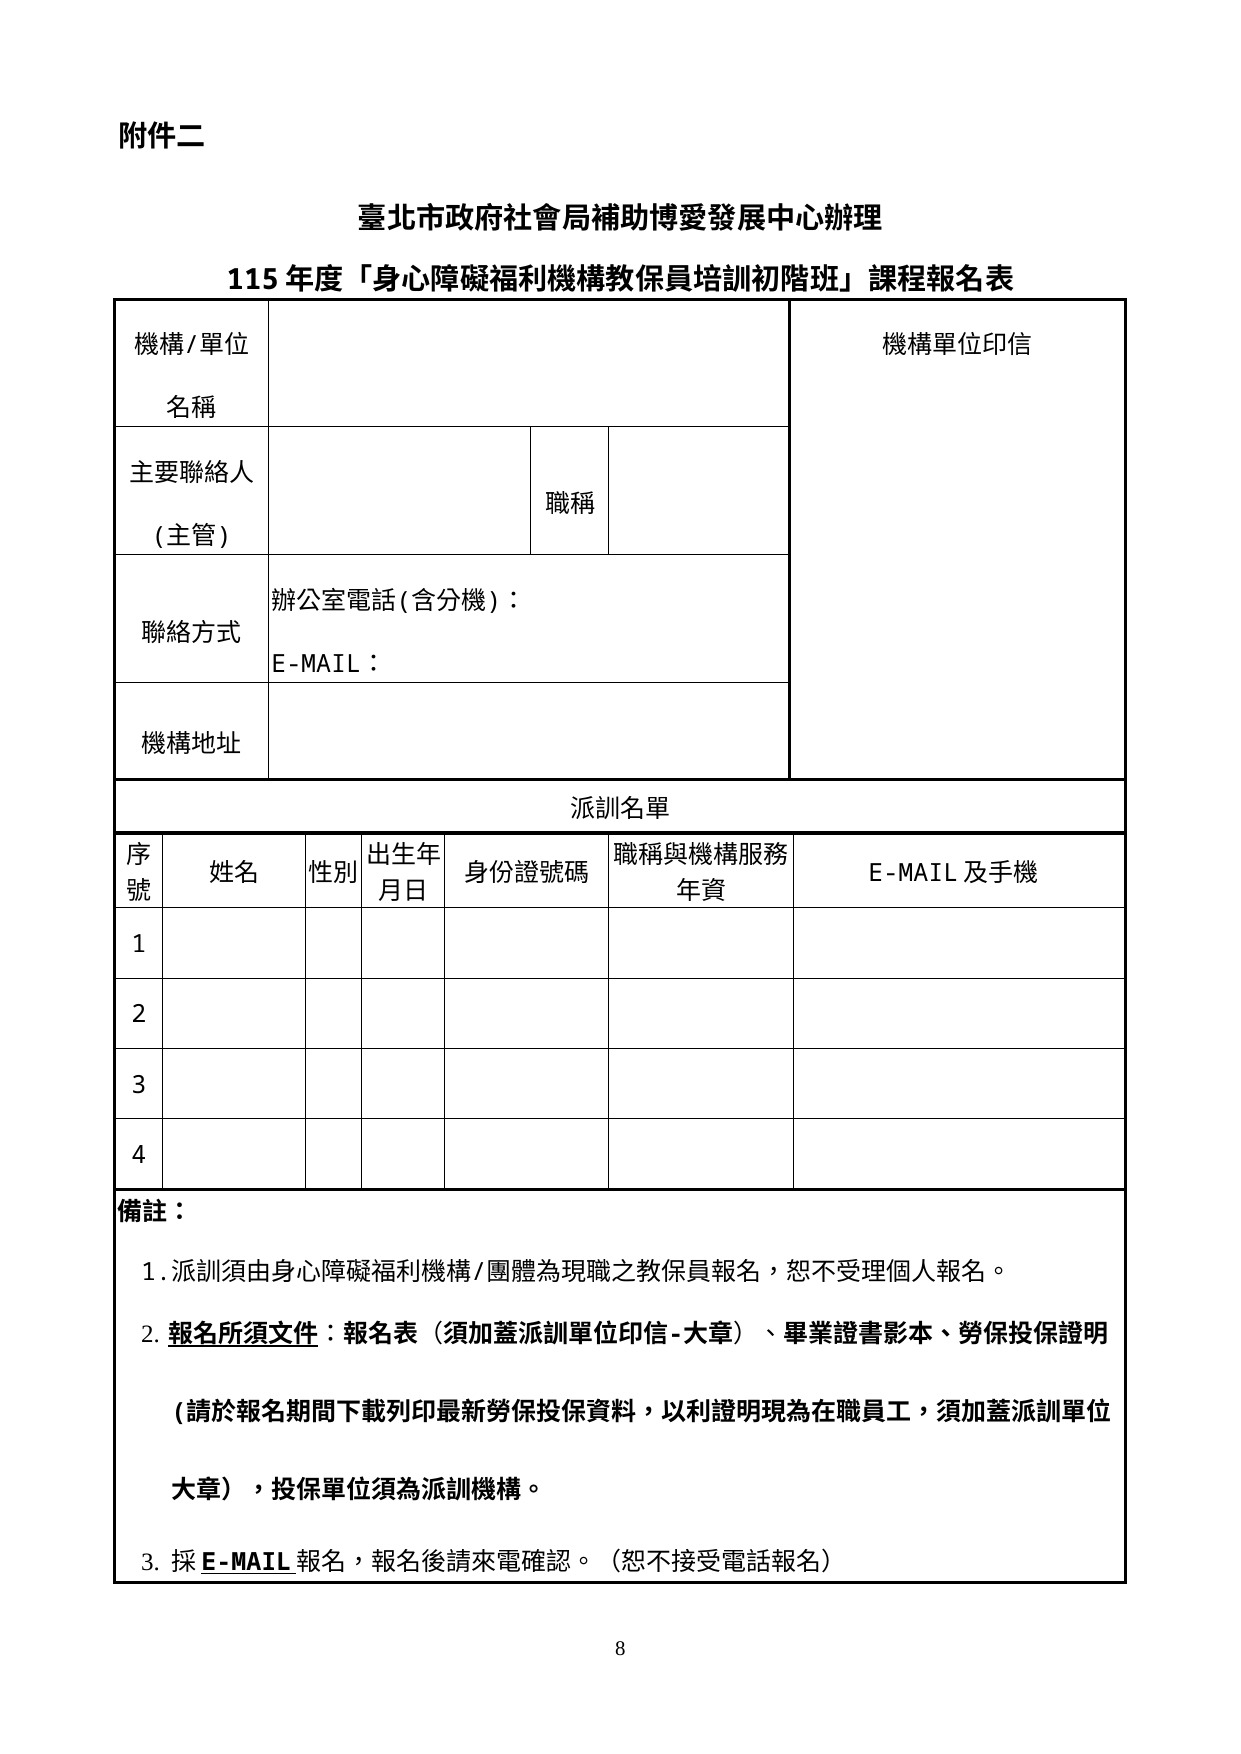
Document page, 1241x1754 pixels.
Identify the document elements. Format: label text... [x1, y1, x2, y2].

table_cell [362, 979, 444, 1048]
table_cell [306, 908, 361, 977]
table_cell [609, 1049, 793, 1118]
table_cell [794, 908, 1124, 977]
table_cell 出生年月日 [362, 835, 444, 907]
table_cell [362, 1049, 444, 1118]
table_header 機構單位印信 [791, 301, 1124, 778]
table_cell [306, 1049, 361, 1118]
text 115年度「身心障礙福利機構教保員培訓初階班」課程報名表 [118, 255, 1122, 298]
table_cell [794, 1049, 1124, 1118]
table_cell 身份證號碼 [445, 835, 608, 907]
table_cell [445, 908, 608, 977]
table_cell [794, 1119, 1124, 1188]
table_cell [362, 908, 444, 977]
table_cell [362, 1119, 444, 1188]
table_cell 序號 [116, 835, 162, 907]
table_cell [609, 979, 793, 1048]
table_cell 4 [116, 1119, 162, 1188]
table_cell [163, 908, 305, 977]
table_cell 主要聯絡人 (主管) [116, 427, 268, 554]
text 臺北市政府社會局補助博愛發展中心辦理 [118, 194, 1122, 237]
table_cell [445, 1119, 608, 1188]
table_cell 派訓名單 [116, 781, 1124, 831]
table_cell [794, 979, 1124, 1048]
table_cell [306, 1119, 361, 1188]
table_cell 職稱 [531, 427, 608, 554]
table_cell [163, 1119, 305, 1188]
table_cell [609, 1119, 793, 1188]
table_cell 姓名 [163, 835, 305, 907]
table_cell 3 [116, 1049, 162, 1118]
table_cell [609, 908, 793, 977]
text 附件二 [118, 112, 1122, 154]
table_cell 1 [116, 908, 162, 977]
table_cell 2 [116, 979, 162, 1048]
table_cell [306, 979, 361, 1048]
table_header 機構/單位 名稱 [116, 301, 268, 426]
table_cell 聯絡方式 [116, 555, 268, 682]
table_cell [269, 683, 788, 778]
table_cell [269, 427, 530, 554]
table_cell [445, 1049, 608, 1118]
table_cell 機構地址 [116, 683, 268, 778]
table_cell E-MAIL及手機 [794, 835, 1124, 907]
table_cell [609, 427, 788, 554]
table_cell 備註： 派訓須由身心障礙福利機構/團體為現職之教保員報名，恕不受理個人報名。 報名所須文件：報名表（須加蓋派訓單位印信-大章）、畢業證書影本、勞保投保證明(請於報名期間下載列印最新勞保投保資料，以利證明現為在職員工，須加蓋派訓單位大章），投保單位須為派訓機構。 採E-MAIL報名，報名後請來電確認。（恕不接受電話報名） 完成報名不等於錄取，正式錄取名單須待第一基金會的網站公告，公告後將正式函知各派訓機構錄取人員名單。 填表前請務必詳閱報名簡章。報名表字體書寫請清晰端正、加粗加黑，以利辨識。 報名截止時間為115年7月14日(二)17時整， 公告錄取名單日期為115年7月20日(一)。 [116, 1191, 1124, 1581]
table_header [269, 301, 788, 426]
table_cell 辦公室電話(含分機)： E-MAIL： [269, 555, 788, 682]
table_cell [163, 1049, 305, 1118]
table_cell 職稱與機構服務年資 [609, 835, 793, 907]
table_cell [445, 979, 608, 1048]
table_cell [163, 979, 305, 1048]
table_cell 性別 [306, 835, 361, 907]
